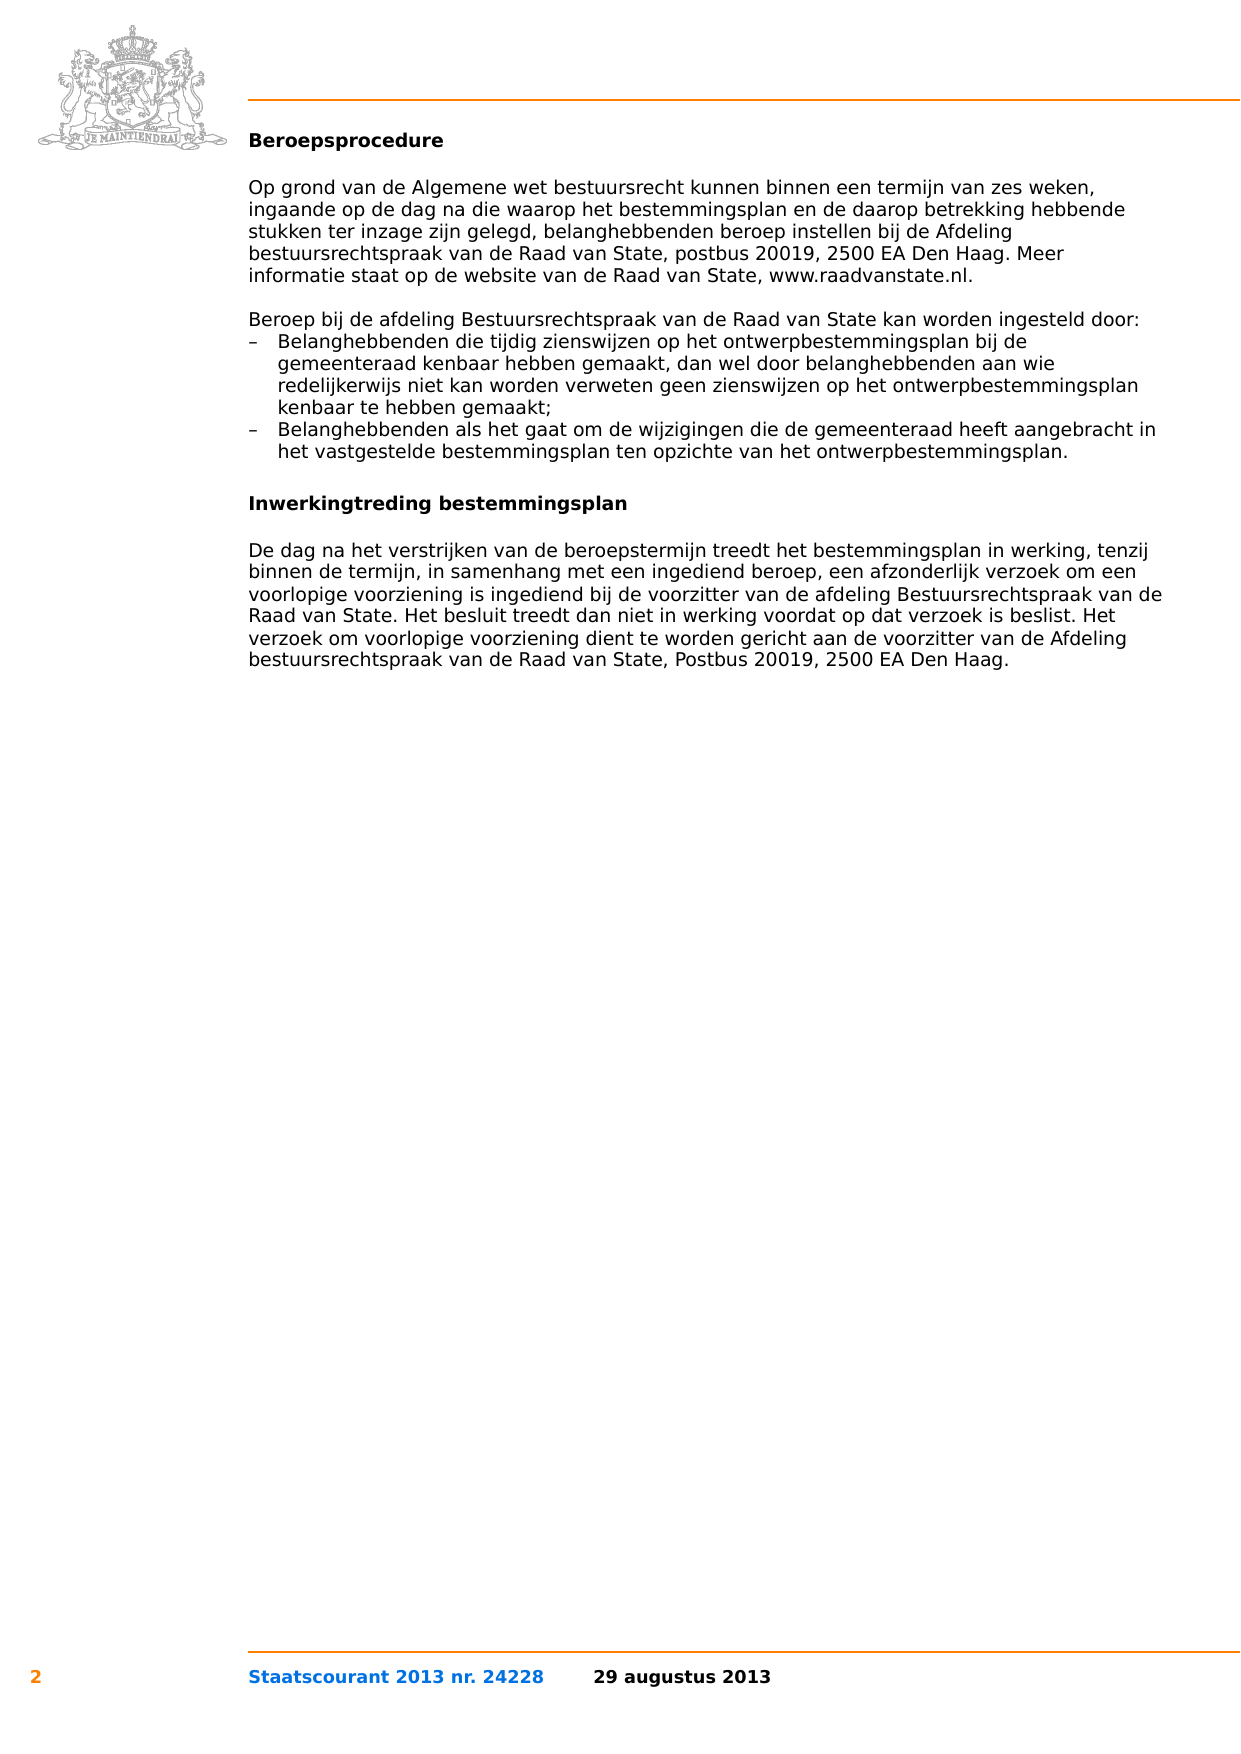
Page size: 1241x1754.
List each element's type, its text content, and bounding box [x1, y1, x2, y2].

text De dag na het verstrijken van de beroepstermijn treedt het bestemmingsplan in werking, tenzij binnen de termijn, in samenhang met een ingediend beroep, een afzonderlijk verzoek om een voorlopige voorziening is ingediend bij de voorzitter van de afdeling Bestuursrechtspraak van de Raad van State. Het besluit treedt dan niet in werking voordat op dat verzoek is beslist. Het verzoek om voorlopige voorziening dient te worden gericht aan de voorzitter van de Afdeling bestuursrechtspraak van de Raad van State, Postbus 20019, 2500 EA Den Haag. [248, 539, 1163, 671]
subtitle Beroepsprocedure [248, 130, 1163, 152]
text – Belanghebbenden die tijdig zienswijzen op het ontwerpbestemmingsplan bij de gemeenteraad kenbaar hebben gemaakt, dan wel door belanghebbenden aan wie redelijkerwijs niet kan worden verweten geen zienswijzen op het ontwerpbestemmingsplan kenbaar te hebben gemaakt; [248, 331, 1163, 418]
text Op grond van de Algemene wet bestuursrecht kunnen binnen een termijn van zes weken, ingaande op de dag na die waarop het bestemmingsplan en de daarop betrekking hebbende stukken ter inzage zijn gelegd, belanghebbenden beroep instellen bij de Afdeling bestuursrechtspraak van de Raad van State, postbus 20019, 2500 EA Den Haag. Meer informatie staat op de website van de Raad van State, www.raadvanstate.nl. [248, 177, 1163, 287]
subtitle Inwerkingtreding bestemmingsplan [248, 492, 1163, 514]
text Beroep bij de afdeling Bestuursrechtspraak van de Raad van State kan worden ingesteld door: [248, 309, 1163, 331]
picture [38, 25, 227, 150]
text – Belanghebbenden als het gaat om de wijzigingen die de gemeenteraad heeft aangebracht in het vastgestelde bestemmingsplan ten opzichte van het ontwerpbestemmingsplan. [248, 418, 1163, 462]
